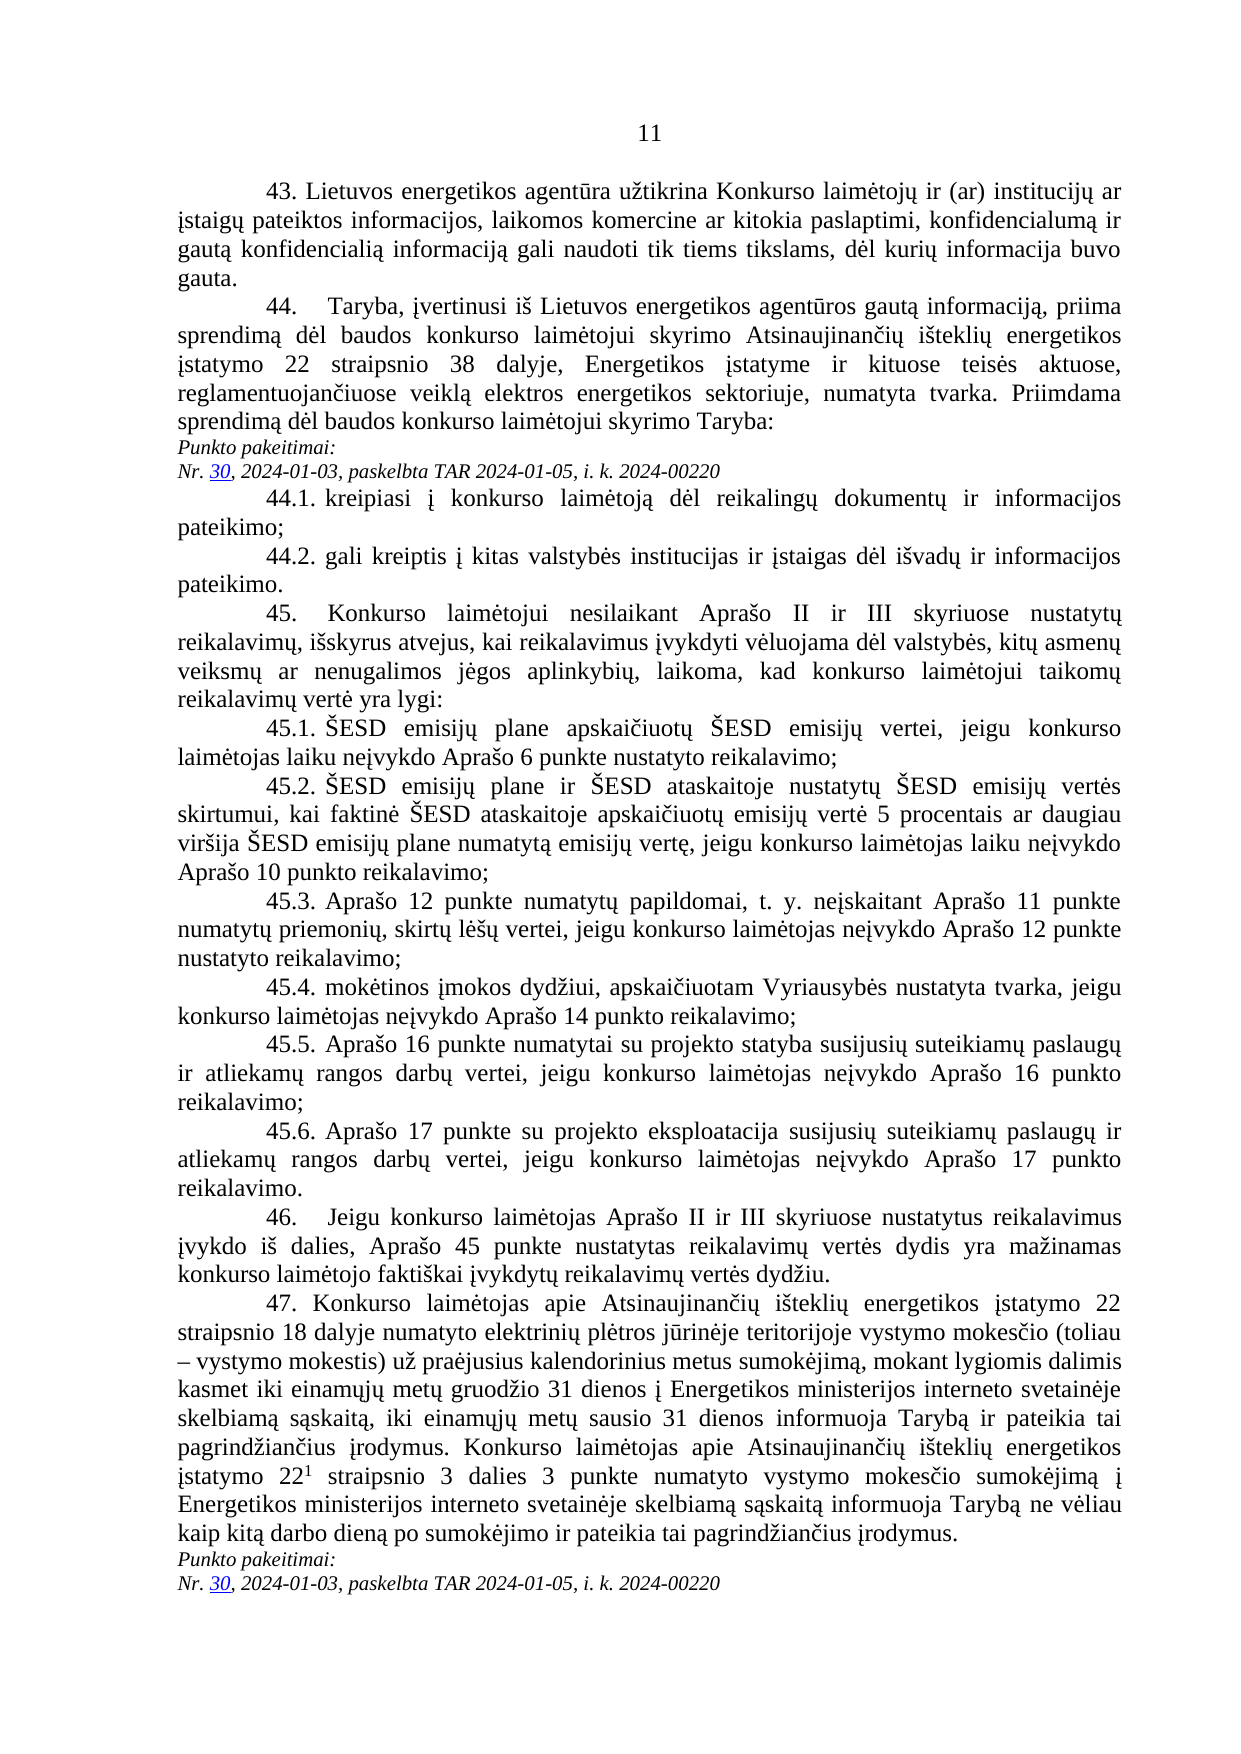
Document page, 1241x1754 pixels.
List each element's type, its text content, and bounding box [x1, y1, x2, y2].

text 44. Taryba, įvertinusi iš Lietuvos energetikos agentūros gautą informaciją, priima sprendimą dėl baudos konkurso laimėtojui skyrimo Atsinaujinančių išteklių energetikos įstatymo 22 straipsnio 38 dalyje, Energetikos įstatyme ir kituose teisės aktuose, reglamentuojančiuose veiklą elektros energetikos sektoriuje, numatyta tvarka. Priimdama sprendimą dėl baudos konkurso laimėtojui skyrimo Taryba: [177, 291, 1122, 435]
text 43. Lietuvos energetikos agentūra užtikrina Konkurso laimėtojų ir (ar) institucijų ar įstaigų pateiktos informacijos, laikomos komercine ar kitokia paslaptimi, konfidencialumą ir gautą konfidencialią informaciją gali naudoti tik tiems tikslams, dėl kurių informacija buvo gauta. [177, 176, 1122, 291]
text 45.6. Aprašo 17 punkte su projekto eksploatacija susijusių suteikiamų paslaugų ir atliekamų rangos darbų vertei, jeigu konkurso laimėtojas neįvykdo Aprašo 17 punkto reikalavimo. [177, 1116, 1122, 1202]
text 45.2. ŠESD emisijų plane ir ŠESD ataskaitoje nustatytų ŠESD emisijų vertės skirtumui, kai faktinė ŠESD ataskaitoje apskaičiuotų emisijų vertė 5 procentais ar daugiau viršija ŠESD emisijų plane numatytą emisijų vertę, jeigu konkurso laimėtojas laiku neįvykdo Aprašo 10 punkto reikalavimo; [177, 771, 1122, 886]
text Punkto pakeitimai: [177, 435, 1122, 459]
text Nr. 30, 2024-01-03, paskelbta TAR 2024-01-05, i. k. 2024-00220 [177, 459, 1122, 483]
text 45.3. Aprašo 12 punkte numatytų papildomai, t. y. neįskaitant Aprašo 11 punkte numatytų priemonių, skirtų lėšų vertei, jeigu konkurso laimėtojas neįvykdo Aprašo 12 punkte nustatyto reikalavimo; [177, 886, 1122, 972]
text 44.2. gali kreiptis į kitas valstybės institucijas ir įstaigas dėl išvadų ir informacijos pateikimo. [177, 541, 1122, 598]
text Nr. 30, 2024-01-03, paskelbta TAR 2024-01-05, i. k. 2024-00220 [177, 1571, 1122, 1595]
text 47. Konkurso laimėtojas apie Atsinaujinančių išteklių energetikos įstatymo 22 straipsnio 18 dalyje numatyto elektrinių plėtros jūrinėje teritorijoje vystymo mokesčio (toliau – vystymo mokestis) už praėjusius kalendorinius metus sumokėjimą, mokant lygiomis dalimis kasmet iki einamųjų metų gruodžio 31 dienos į Energetikos ministerijos interneto svetainėje skelbiamą sąskaitą, iki einamųjų metų sausio 31 dienos informuoja Tarybą ir pateikia tai pagrindžiančius įrodymus. Konkurso laimėtojas apie Atsinaujinančių išteklių energetikos įstatymo 221 straipsnio 3 dalies 3 punkte numatyto vystymo mokesčio sumokėjimą į Energetikos ministerijos interneto svetainėje skelbiamą sąskaitą informuoja Tarybą ne vėliau kaip kitą darbo dieną po sumokėjimo ir pateikia tai pagrindžiančius įrodymus. [177, 1288, 1122, 1547]
text 44.1. kreipiasi į konkurso laimėtoją dėl reikalingų dokumentų ir informacijos pateikimo; [177, 483, 1122, 541]
text 45.5. Aprašo 16 punkte numatytai su projekto statyba susijusių suteikiamų paslaugų ir atliekamų rangos darbų vertei, jeigu konkurso laimėtojas neįvykdo Aprašo 16 punkto reikalavimo; [177, 1029, 1122, 1116]
text 45. Konkurso laimėtojui nesilaikant Aprašo II ir III skyriuose nustatytų reikalavimų, išskyrus atvejus, kai reikalavimus įvykdyti vėluojama dėl valstybės, kitų asmenų veiksmų ar nenugalimos jėgos aplinkybių, laikoma, kad konkurso laimėtojui taikomų reikalavimų vertė yra lygi: [177, 598, 1122, 713]
text 45.1. ŠESD emisijų plane apskaičiuotų ŠESD emisijų vertei, jeigu konkurso laimėtojas laiku neįvykdo Aprašo 6 punkte nustatyto reikalavimo; [177, 713, 1122, 771]
text Punkto pakeitimai: [177, 1547, 1122, 1571]
text 45.4. mokėtinos įmokos dydžiui, apskaičiuotam Vyriausybės nustatyta tvarka, jeigu konkurso laimėtojas neįvykdo Aprašo 14 punkto reikalavimo; [177, 972, 1122, 1029]
text 46. Jeigu konkurso laimėtojas Aprašo II ir III skyriuose nustatytus reikalavimus įvykdo iš dalies, Aprašo 45 punkte nustatytas reikalavimų vertės dydis yra mažinamas konkurso laimėtojo faktiškai įvykdytų reikalavimų vertės dydžiu. [177, 1202, 1122, 1288]
